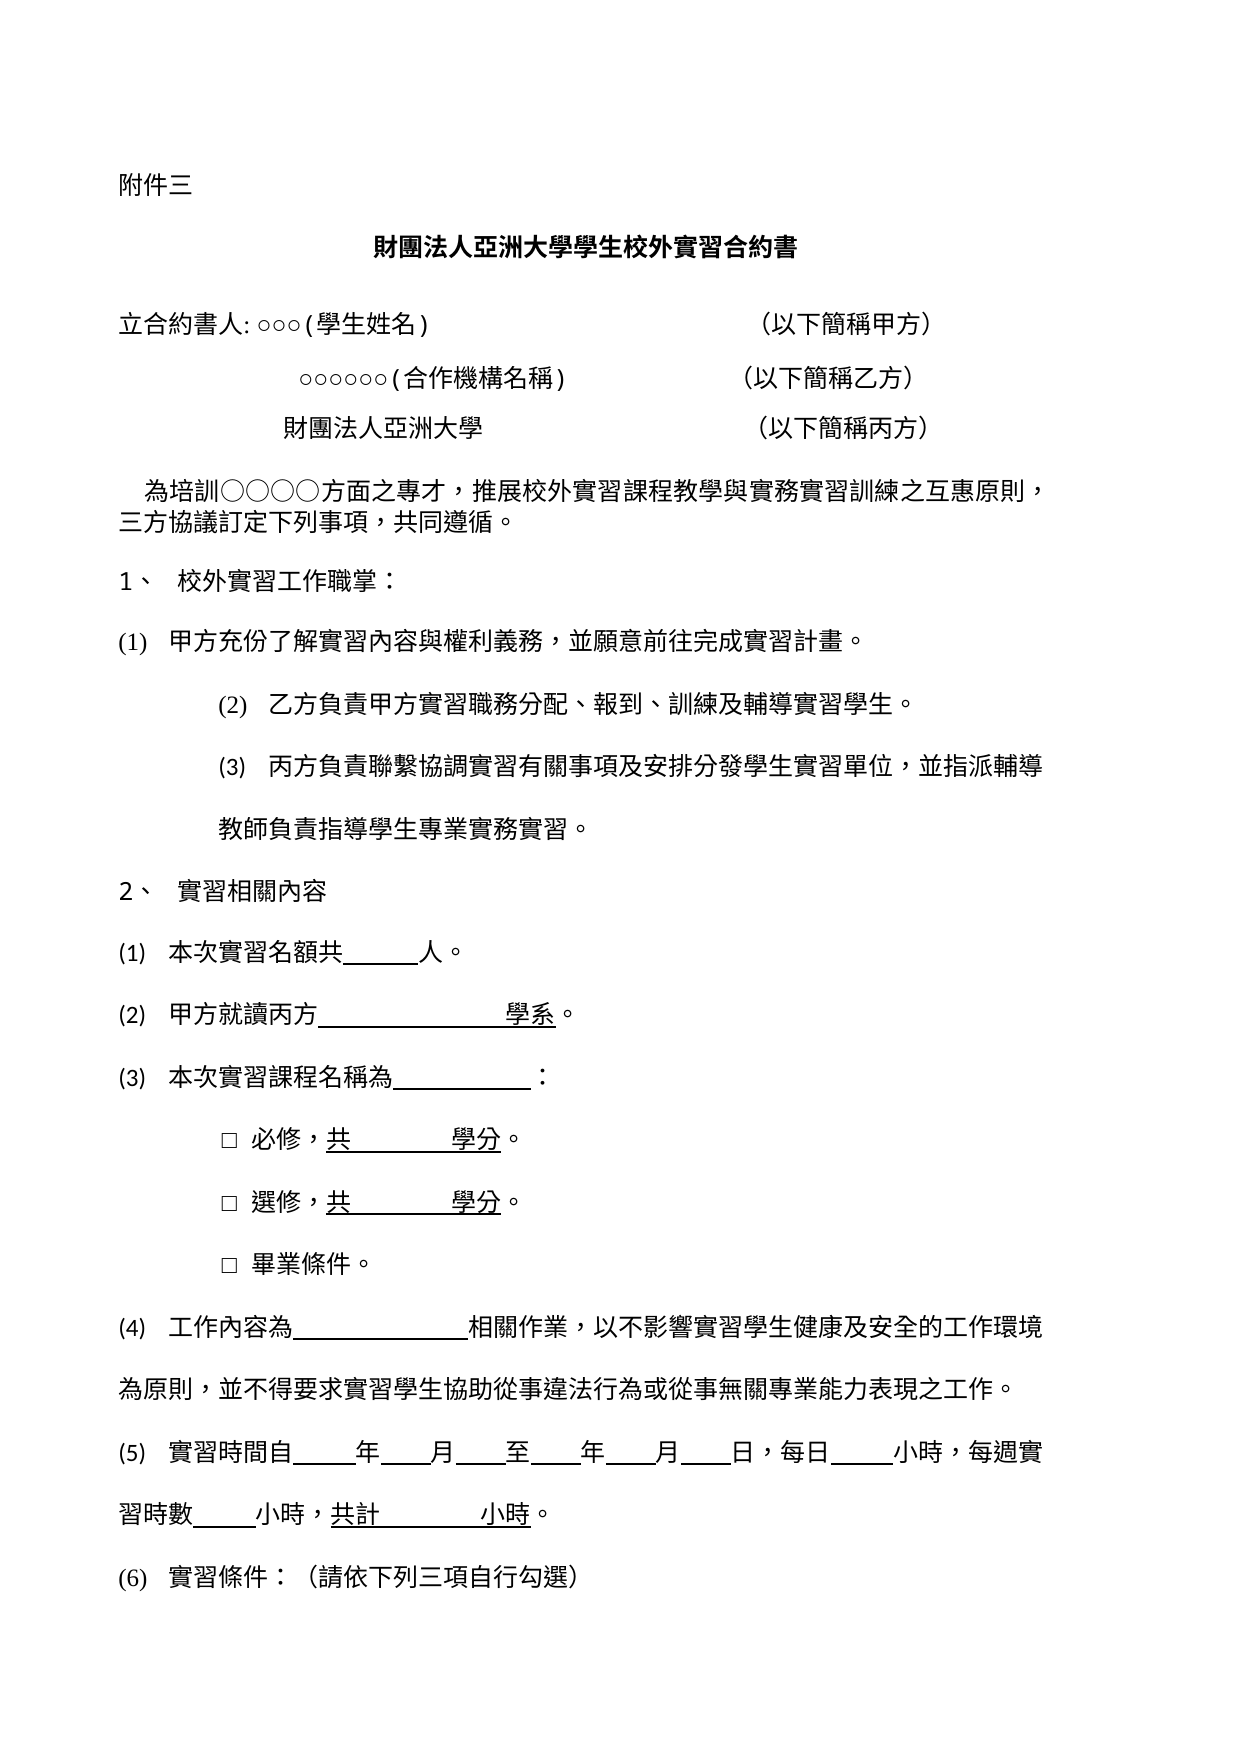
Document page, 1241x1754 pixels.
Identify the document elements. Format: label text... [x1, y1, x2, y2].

list 校外實習工作職掌： [1016, 557, 1053, 598]
text 立合約書人: ○○○(學生姓名) （以下簡稱甲方） [118, 304, 1053, 340]
list 本次實習名額共 人。 [118, 909, 155, 971]
list 甲方就讀丙方 學系。 [1016, 971, 1050, 1034]
list 工作內容為 相關作業，以不影響實習學生健康及安全的工作環境為原則，並不得要求實習學生協助從事違法行為或從事無關專業能力表現之工作。 [118, 1284, 1050, 1409]
list 本次實習課程名稱為 ： [1016, 1034, 1050, 1096]
list 本次實習名額共 人。 [1016, 909, 1050, 971]
text 財團法人亞洲大學 （以下簡稱丙方） [118, 413, 1053, 444]
list 甲方充份了解實習內容與權利義務，並願意前往完成實習計畫。 [118, 598, 155, 661]
text 附件三 [118, 142, 1053, 204]
list 丙方負責聯繫協調實習有關事項及安排分發學生實習單位，並指派輔導教師負責指導學生專業實務實習。 [1016, 723, 1050, 848]
text ○○○○○○(合作機構名稱) （以下簡稱乙方） [118, 358, 1053, 395]
list 選修，共 學分。 [1016, 1159, 1050, 1221]
list 必修，共 學分。 [1016, 1096, 1050, 1159]
list 甲方充份了解實習內容與權利義務，並願意前往完成實習計畫。 [1016, 598, 1050, 661]
list 畢業條件。 [1016, 1221, 1050, 1284]
text 財團法人亞洲大學學生校外實習合約書 [118, 204, 1053, 267]
list 本次實習課程名稱為 ： [118, 1034, 155, 1096]
list 實習條件：（請依下列三項自行勾選） [118, 1534, 1050, 1596]
list 實習時間自 年 月 至 年 月 日，每日 小時，每週實習時數 小時，共計 小時。 [118, 1409, 1050, 1534]
text 為培訓○○○○方面之專才，推展校外實習課程教學與實務實習訓練之互惠原則，三方協議訂定下列事項，共同遵循。 [118, 475, 155, 538]
list 校外實習工作職掌： [118, 557, 155, 598]
text 為培訓○○○○方面之專才，推展校外實習課程教學與實務實習訓練之互惠原則，三方協議訂定下列事項，共同遵循。 [1016, 475, 1053, 538]
list 甲方就讀丙方 學系。 [118, 971, 155, 1034]
list 實習相關內容 [1016, 867, 1053, 909]
list 實習相關內容 [118, 867, 155, 909]
list 乙方負責甲方實習職務分配、報到、訓練及輔導實習學生。 [1016, 661, 1050, 723]
